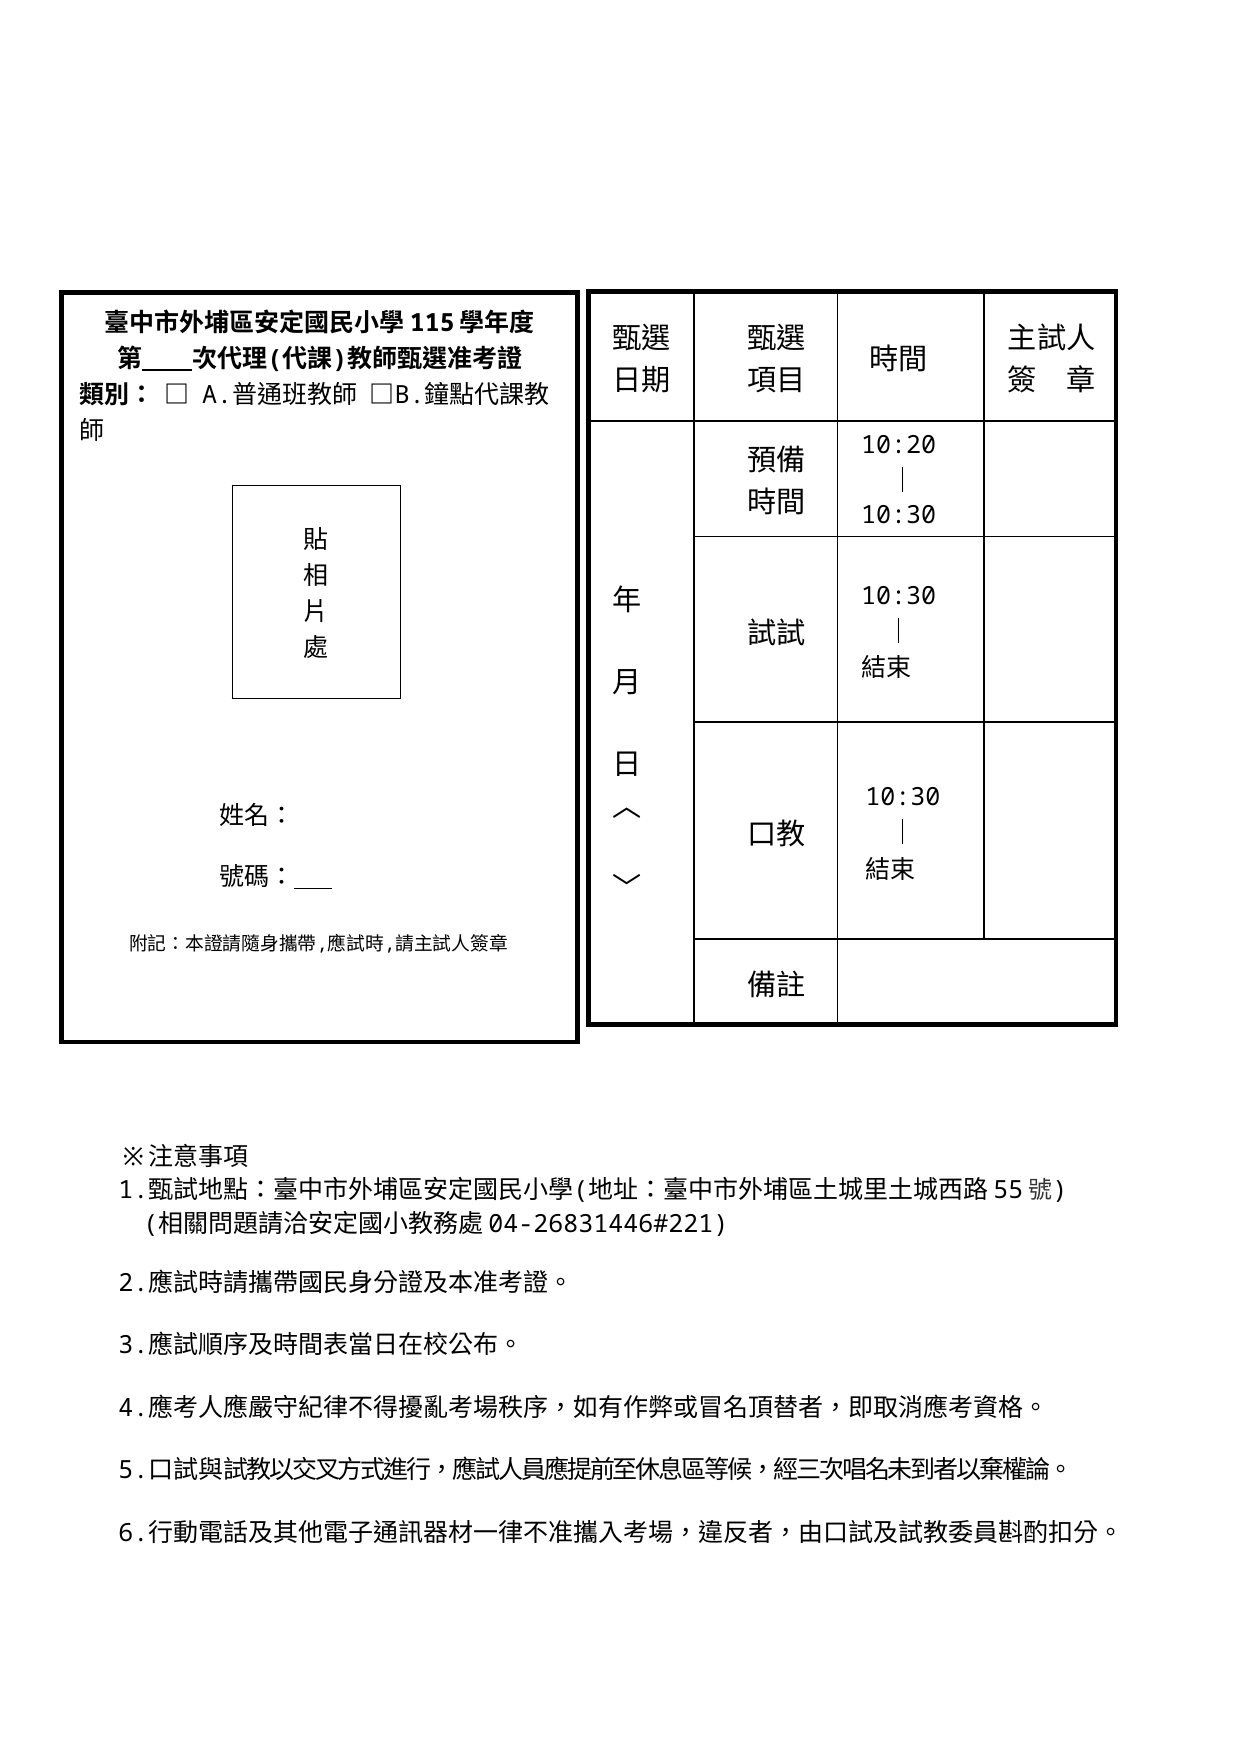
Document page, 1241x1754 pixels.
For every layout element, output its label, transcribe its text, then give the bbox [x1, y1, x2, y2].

text 附記：本證請隨身攜帶,應試時,請主試人簽章 [129, 930, 560, 955]
text 類別： □ A.普通班教師 □B.鐘點代課教師 [79, 374, 560, 447]
text 4.應考人應嚴守紀律不得擾亂考場秩序，如有作弊或冒名頂替者，即取消應考資格。 [118, 1364, 1122, 1426]
table_header 甄選 項目 [695, 294, 837, 420]
text ※注意事項 [118, 1139, 1122, 1172]
table_cell [985, 422, 1114, 536]
text 號碼： [129, 857, 560, 893]
text (相關問題請洽安定國小教務處04-26831446#221) [143, 1205, 1122, 1239]
table_cell 試試 [695, 537, 837, 721]
table_cell 年 月 日 ︿ ﹀ [591, 422, 693, 1022]
text 6.行動電話及其他電子通訊器材一律不准攜入考場，違反者，由口試及試教委員斟酌扣分。 [118, 1489, 1122, 1551]
table_header 主試人 簽 章 [985, 294, 1114, 420]
table_cell 口教 [695, 723, 837, 938]
table_cell [985, 537, 1114, 721]
table_header 時間 [838, 294, 983, 420]
table_cell 10:20 ｜ 10:30 [838, 422, 983, 536]
text 3.應試順序及時間表當日在校公布。 [118, 1301, 1122, 1364]
table_header 甄選 日期 [591, 294, 693, 420]
text 臺中市外埔區安定國民小學115學年度 [79, 302, 560, 338]
table_cell 備註 [695, 940, 837, 1022]
table_cell [838, 940, 1114, 1022]
table_cell 10:30 ｜ 結束 [838, 723, 983, 938]
table_cell [985, 723, 1114, 938]
text 姓名： [129, 795, 560, 832]
table_cell 10:30 ｜ 結束 [838, 537, 983, 721]
text 1.甄試地點：臺中市外埔區安定國民小學(地址：臺中市外埔區土城里土城西路55號) [118, 1172, 1122, 1205]
table_cell 預備 時間 [695, 422, 837, 536]
table_header 貼 相 片 處 [233, 486, 400, 698]
text 5.口試與試教以交叉方式進行，應試人員應提前至休息區等候，經三次唱名未到者以棄權論。 [118, 1426, 1122, 1489]
text 第 次代理(代課)教師甄選准考證 [79, 338, 560, 374]
text 2.應試時請攜帶國民身分證及本准考證。 [118, 1239, 1122, 1301]
